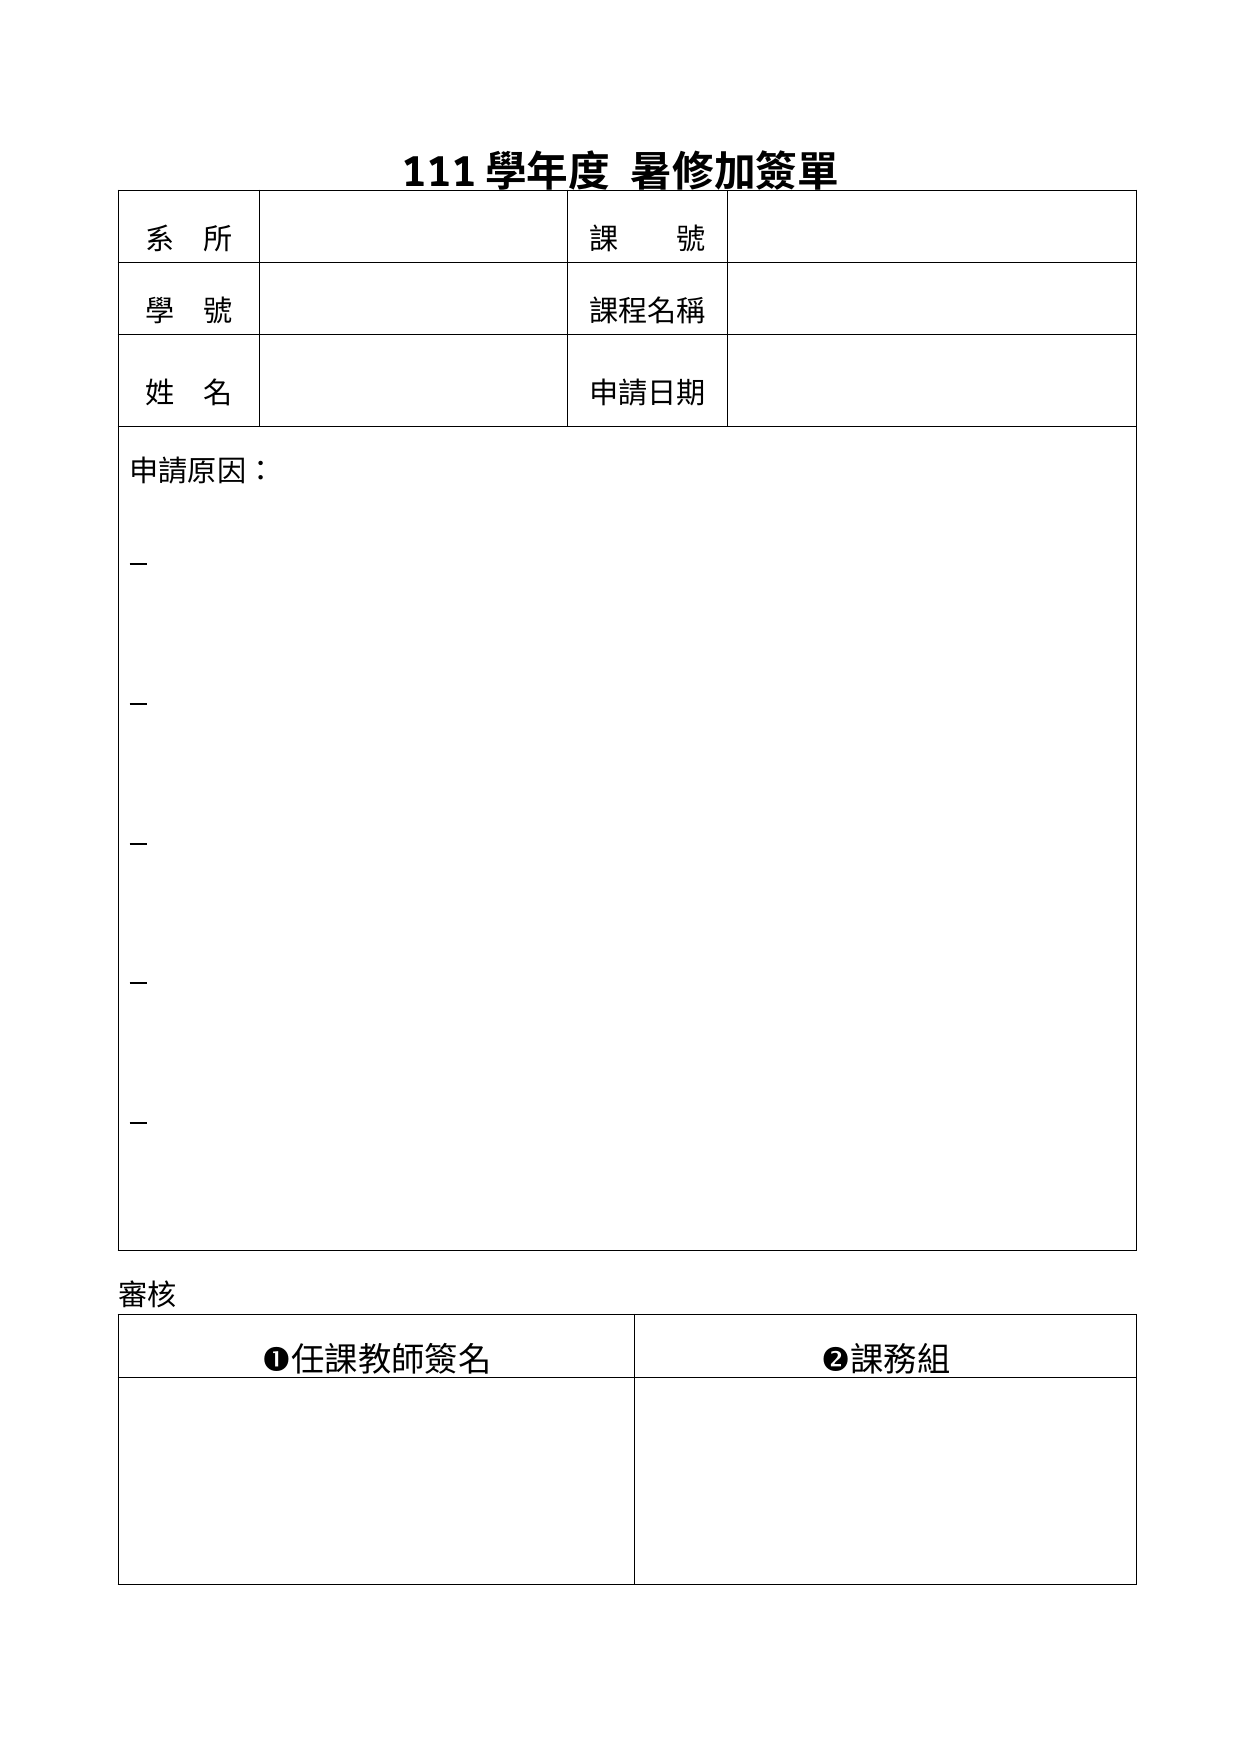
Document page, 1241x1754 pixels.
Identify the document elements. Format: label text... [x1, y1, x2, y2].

table_cell [119, 1378, 634, 1583]
table_cell [728, 335, 1136, 426]
table_cell [260, 335, 567, 426]
table_header 系 所 [119, 191, 259, 262]
text 審核 [118, 1251, 1122, 1314]
table_cell [260, 263, 567, 334]
table_header 課 號 [568, 191, 727, 262]
table_header [728, 191, 1136, 262]
table_cell 學 號 [119, 263, 259, 334]
table_cell [635, 1378, 1136, 1583]
table_cell 申請原因： [119, 427, 1136, 1250]
table_header [260, 191, 567, 262]
table_cell 申請日期 [568, 335, 727, 426]
table_header 課務組 [635, 1315, 1136, 1377]
table_cell 姓 名 [119, 335, 259, 426]
table_cell [728, 263, 1136, 334]
text 111學年度 暑修加簽單 [118, 127, 1122, 189]
table_cell 課程名稱 [568, 263, 727, 334]
table_header 任課教師簽名 [119, 1315, 634, 1377]
